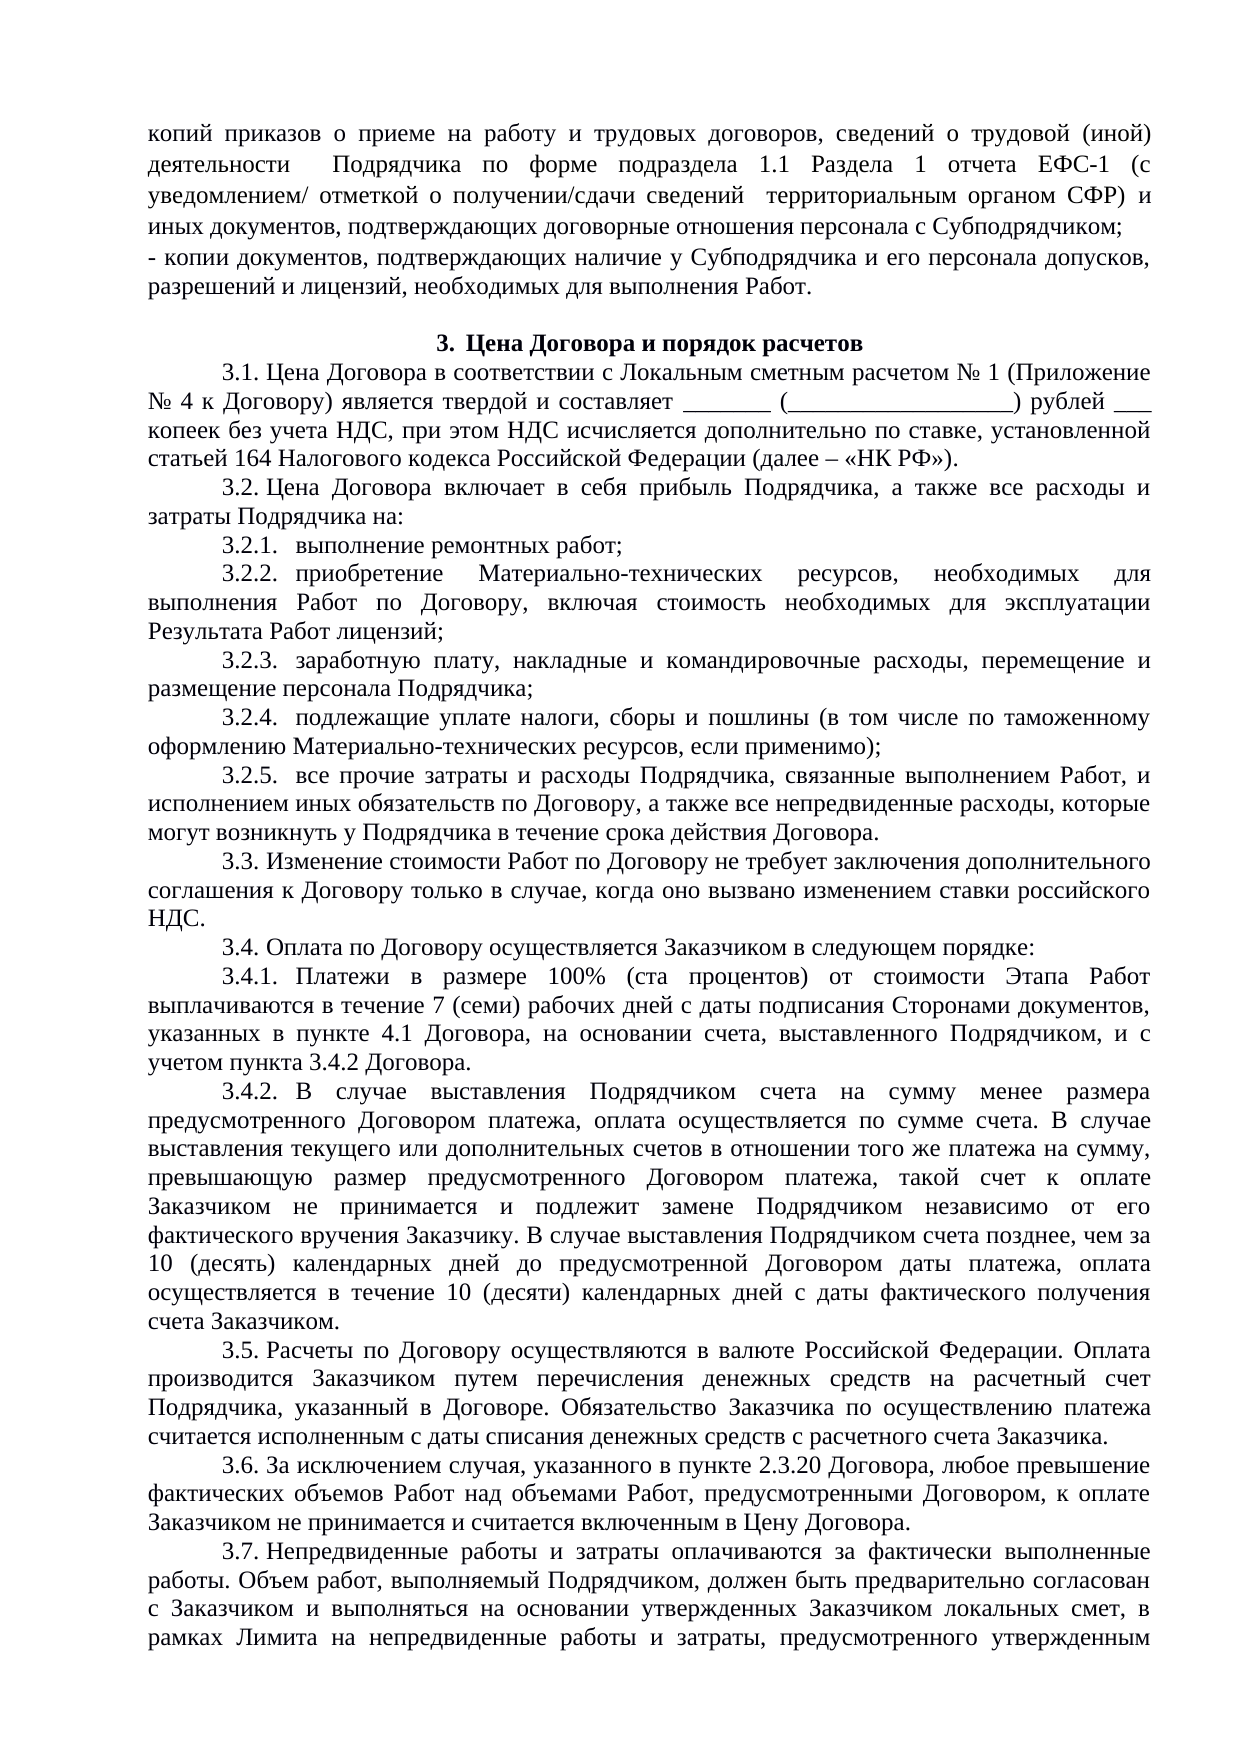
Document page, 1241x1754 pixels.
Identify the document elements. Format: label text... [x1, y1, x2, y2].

list - копии документов, подтверждающих наличие у Субподрядчика и его персонала допусков, разрешений и лицензий, необходимых для выполнения Работ. [148, 242, 1152, 300]
list заработную плату, накладные и командировочные расходы, перемещение и размещение персонала Подрядчика; [148, 645, 1152, 702]
list подлежащие уплате налоги, сборы и пошлины (в том числе по таможенному оформлению Материально-технических ресурсов, если применимо); [148, 702, 1152, 760]
list Изменение стоимости Работ по Договору не требует заключения дополнительного соглашения к Договору только в случае, когда оно вызвано изменением ставки российского НДС. [148, 846, 1152, 932]
list Цена Договора включает в себя прибыль Подрядчика, а также все расходы и затраты Подрядчика на: [148, 472, 1152, 530]
list Цена Договора и порядок расчетов [148, 328, 1152, 357]
list В случае выставления Подрядчиком счета на сумму менее размера предусмотренного Договором платежа, оплата осуществляется по сумме счета. В случае выставления текущего или дополнительных счетов в отношении того же платежа на сумму, превышающую размер предусмотренного Договором платежа, такой счет к оплате Заказчиком не принимается и подлежит замене Подрядчиком независимо от его фактического вручения Заказчику. В случае выставления Подрядчиком счета позднее, чем за 10 (десять) календарных дней до предусмотренной Договором даты платежа, оплата осуществляется в течение 10 (десяти) календарных дней с даты фактического получения счета Заказчиком. [148, 1076, 1152, 1335]
list выполнение ремонтных работ; [148, 530, 1152, 558]
list Расчеты по Договору осуществляются в валюте Российской Федерации. Оплата производится Заказчиком путем перечисления денежных средств на расчетный счет Подрядчика, указанный в Договоре. Обязательство Заказчика по осуществлению платежа считается исполненным с даты списания денежных средств с расчетного счета Заказчика. [148, 1335, 1152, 1450]
list Цена Договора в соответствии с Локальным сметным расчетом № 1 (Приложение № 4 к Договору) является твердой и составляет _______ (__________________) рублей ___ копеек без учета НДС, при этом НДС исчисляется дополнительно по ставке, установленной статьей 164 Налогового кодекса Российской Федерации (далее – «НК РФ»). [148, 357, 1152, 472]
list Платежи в размере 100% (ста процентов) от стоимости Этапа Работ выплачиваются в течение 7 (семи) рабочих дней с даты подписания Сторонами документов, указанных в пункте 4.1 Договора, на основании счета, выставленного Подрядчиком, и с учетом пункта 3.4.2 Договора. [148, 961, 1152, 1076]
list приобретение Материально-технических ресурсов, необходимых для выполнения Работ по Договору, включая стоимость необходимых для эксплуатации Результата Работ лицензий; [148, 558, 1152, 645]
list За исключением случая, указанного в пункте 2.3.20 Договора, любое превышение фактических объемов Работ над объемами Работ, предусмотренными Договором, к оплате Заказчиком не принимается и считается включенным в Цену Договора. [148, 1450, 1152, 1536]
list Непредвиденные работы и затраты оплачиваются за фактически выполненные работы. Объем работ, выполняемый Подрядчиком, должен быть предварительно согласован с Заказчиком и выполняться на основании утвержденных Заказчиком локальных смет, в рамках Лимита на непредвиденные работы и затраты, предусмотренного утвержденным [148, 1536, 1152, 1651]
list все прочие затраты и расходы Подрядчика, связанные выполнением Работ, и исполнением иных обязательств по Договору, а также все непредвиденные расходы, которые могут возникнуть у Подрядчика в течение срока действия Договора. [148, 760, 1152, 846]
list Оплата по Договору осуществляется Заказчиком в следующем порядке: [148, 932, 1152, 961]
list копий приказов о приеме на работу и трудовых договоров, сведений о трудовой (иной) деятельности Подрядчика по форме подраздела 1.1 Раздела 1 отчета ЕФС-1 (с уведомлением/ отметкой о получении/сдачи сведений территориальным органом СФР) и иных документов, подтверждающих договорные отношения персонала с Субподрядчиком; [148, 118, 1152, 240]
